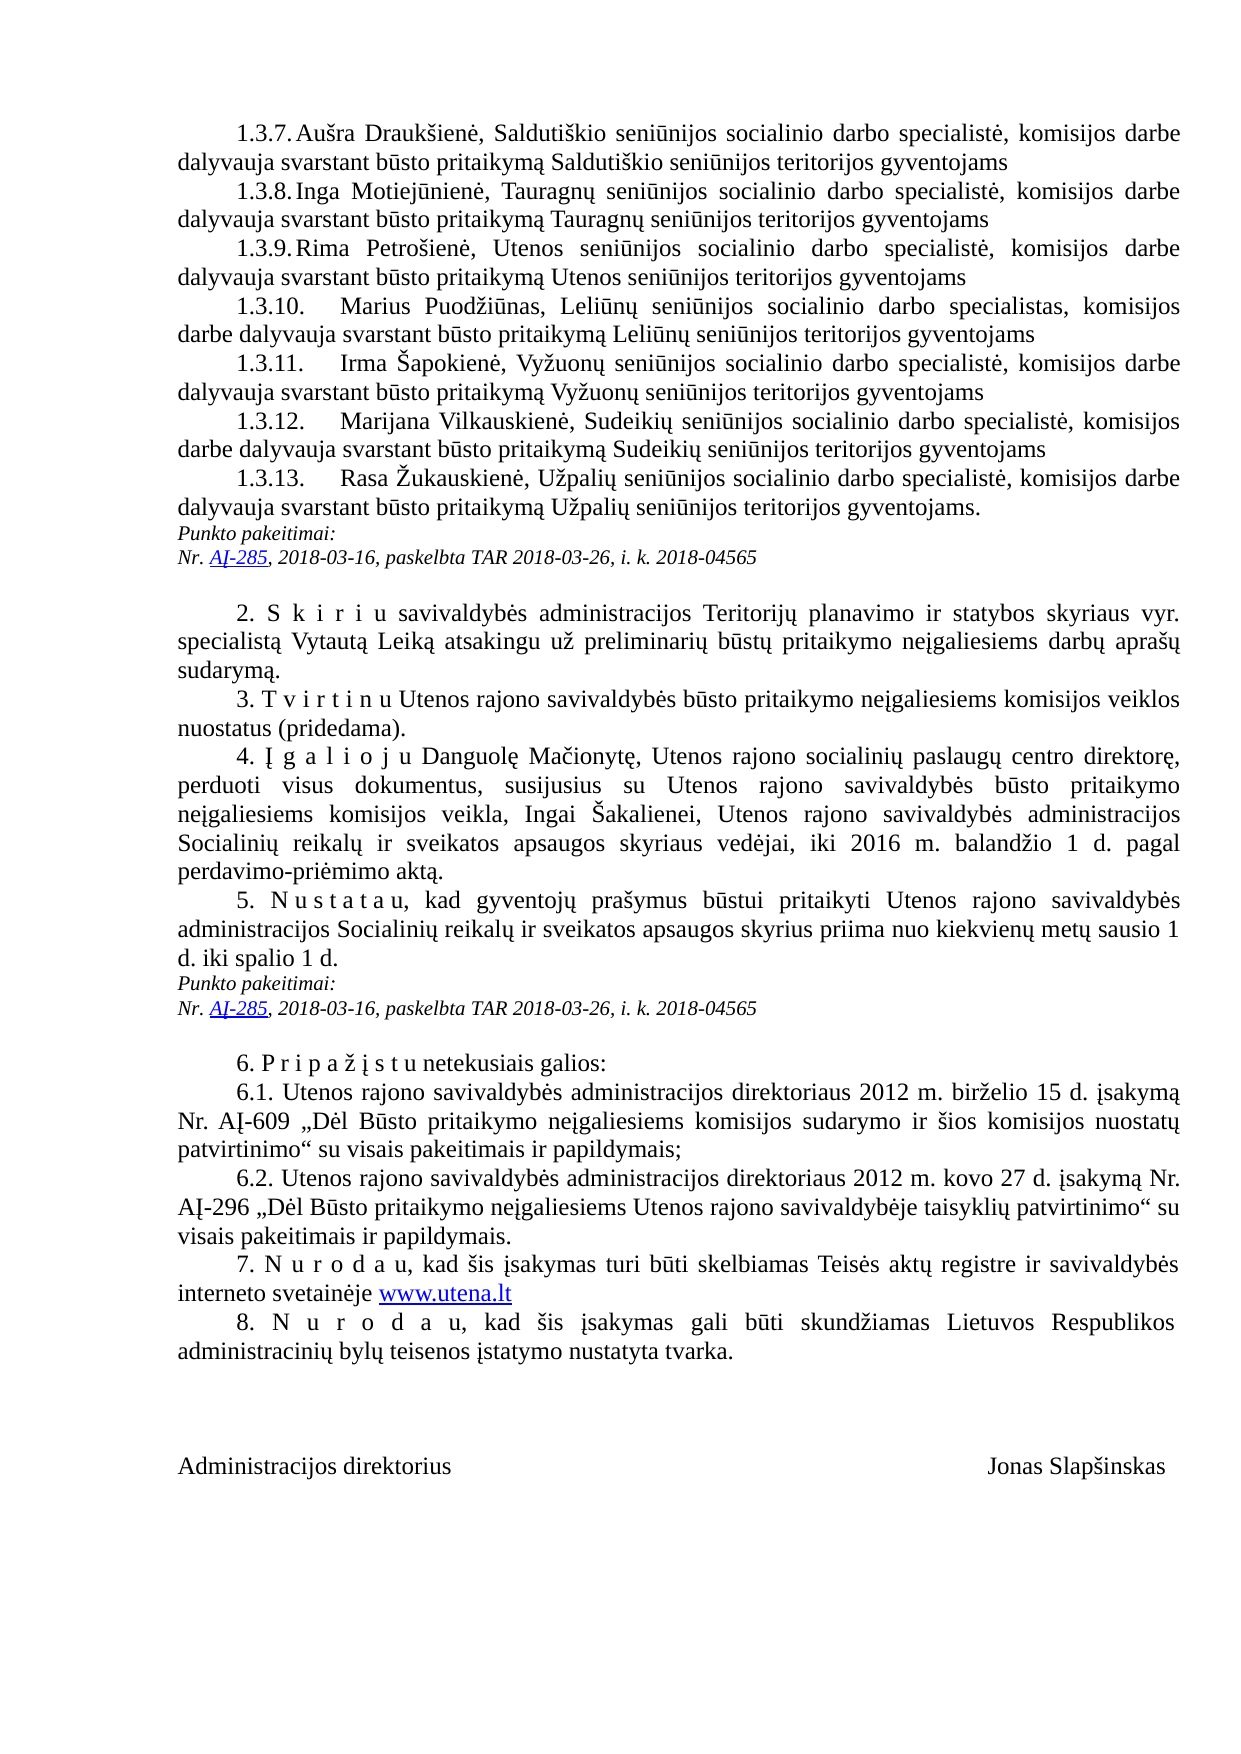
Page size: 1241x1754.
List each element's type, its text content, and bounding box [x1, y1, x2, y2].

text 3. T v i r t i n u Utenos rajono savivaldybės būsto pritaikymo neįgaliesiems komisijos veiklos nuostatus (pridedama). [177, 684, 1181, 741]
text 6. P r i p a ž į s t u netekusiais galios: [177, 1048, 1181, 1077]
text 8. N u r o d a u, kad šis įsakymas gali būti skundžiamas Lietuvos Respublikos administracinių bylų teisenos įstatymo nustatyta tvarka. [177, 1307, 1176, 1364]
text 5. Nustatau, kad gyventojų prašymus būstui pritaikyti Utenos rajono savivaldybės administracijos Socialinių reikalų ir sveikatos apsaugos skyrius priima nuo kiekvienų metų sausio 1 d. iki spalio 1 d. [177, 885, 1181, 971]
text Administracijos direktorius Jonas Slapšinskas [177, 1451, 1181, 1479]
text 1.3.12. Marijana Vilkauskienė, Sudeikių seniūnijos socialinio darbo specialistė, komisijos darbe dalyvauja svarstant būsto pritaikymą Sudeikių seniūnijos teritorijos gyventojams [177, 406, 1181, 463]
text 1.3.10. Marius Puodžiūnas, Leliūnų seniūnijos socialinio darbo specialistas, komisijos darbe dalyvauja svarstant būsto pritaikymą Leliūnų seniūnijos teritorijos gyventojams [177, 291, 1181, 348]
text Punkto pakeitimai: [177, 521, 1181, 545]
text 1.3.11. Irma Šapokienė, Vyžuonų seniūnijos socialinio darbo specialistė, komisijos darbe dalyvauja svarstant būsto pritaikymą Vyžuonų seniūnijos teritorijos gyventojams [177, 348, 1181, 406]
text Punkto pakeitimai: [177, 971, 1181, 995]
text Nr. AĮ-285, 2018-03-16, paskelbta TAR 2018-03-26, i. k. 2018-04565 [177, 545, 1181, 569]
text 1.3.9. Rima Petrošienė, Utenos seniūnijos socialinio darbo specialistė, komisijos darbe dalyvauja svarstant būsto pritaikymą Utenos seniūnijos teritorijos gyventojams [177, 233, 1181, 291]
text Nr. AĮ-285, 2018-03-16, paskelbta TAR 2018-03-26, i. k. 2018-04565 [177, 995, 1181, 1019]
text 6.2. Utenos rajono savivaldybės administracijos direktoriaus 2012 m. kovo 27 d. įsakymą Nr. AĮ-296 „Dėl Būsto pritaikymo neįgaliesiems Utenos rajono savivaldybėje taisyklių patvirtinimo“ su visais pakeitimais ir papildymais. [177, 1163, 1181, 1249]
text 7. N u r o d a u, kad šis įsakymas turi būti skelbiamas Teisės aktų registre ir savivaldybės interneto svetainėje www.utena.lt [177, 1249, 1181, 1307]
text 6.1. Utenos rajono savivaldybės administracijos direktoriaus 2012 m. birželio 15 d. įsakymą Nr. AĮ-609 „Dėl Būsto pritaikymo neįgaliesiems komisijos sudarymo ir šios komisijos nuostatų patvirtinimo“ su visais pakeitimais ir papildymais; [177, 1077, 1181, 1163]
text 4. Į g a l i o j u Danguolę Mačionytę, Utenos rajono socialinių paslaugų centro direktorę, perduoti visus dokumentus, susijusius su Utenos rajono savivaldybės būsto pritaikymo neįgaliesiems komisijos veikla, Ingai Šakalienei, Utenos rajono savivaldybės administracijos Socialinių reikalų ir sveikatos apsaugos skyriaus vedėjai, iki 2016 m. balandžio 1 d. pagal perdavimo-priėmimo aktą. [177, 741, 1181, 885]
text 1.3.8. Inga Motiejūnienė, Tauragnų seniūnijos socialinio darbo specialistė, komisijos darbe dalyvauja svarstant būsto pritaikymą Tauragnų seniūnijos teritorijos gyventojams [177, 176, 1181, 233]
text 1.3.7. Aušra Draukšienė, Saldutiškio seniūnijos socialinio darbo specialistė, komisijos darbe dalyvauja svarstant būsto pritaikymą Saldutiškio seniūnijos teritorijos gyventojams [177, 118, 1181, 176]
text 2. S k i r i u savivaldybės administracijos Teritorijų planavimo ir statybos skyriaus vyr. specialistą Vytautą Leiką atsakingu už preliminarių būstų pritaikymo neįgaliesiems darbų aprašų sudarymą. [177, 598, 1181, 684]
text 1.3.13. Rasa Žukauskienė, Užpalių seniūnijos socialinio darbo specialistė, komisijos darbe dalyvauja svarstant būsto pritaikymą Užpalių seniūnijos teritorijos gyventojams. [177, 463, 1181, 521]
